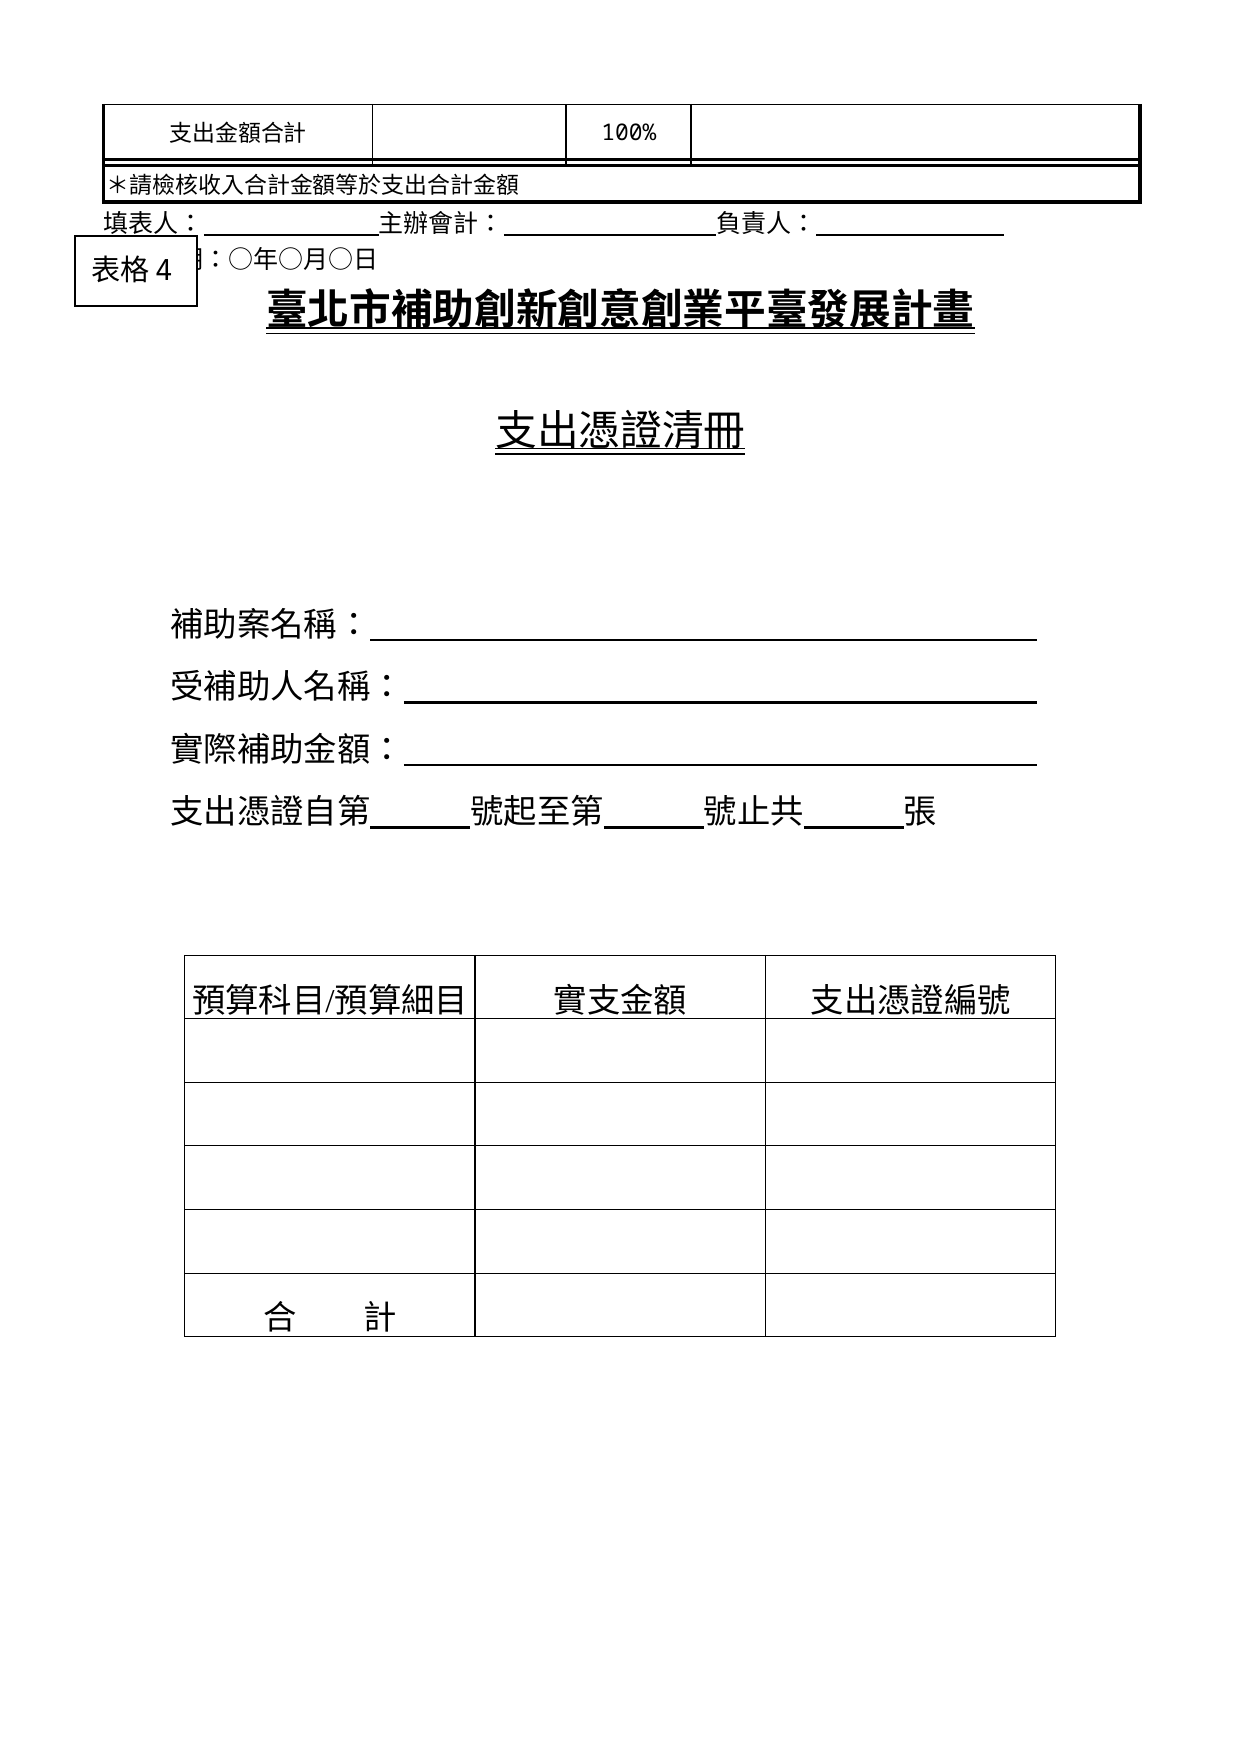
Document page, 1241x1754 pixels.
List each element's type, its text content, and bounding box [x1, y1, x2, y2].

text 臺北市補助創新創意創業平臺發展計畫 [103, 276, 1137, 336]
table_cell [476, 1274, 765, 1336]
table_cell [185, 1083, 474, 1145]
table_header 預算科目/預算細目 [185, 956, 474, 1018]
table_cell [476, 1019, 765, 1082]
table_cell [476, 1210, 765, 1272]
text 支出憑證自第 號起至第 號止共 張 [103, 767, 1137, 830]
table_cell [476, 1146, 765, 1209]
table_header 實支金額 [476, 956, 765, 1018]
text 支出憑證清冊 [103, 397, 1137, 457]
table_cell [692, 105, 1138, 158]
text 填表人： 主辦會計： 負責人： [103, 204, 1137, 240]
text 受補助人名稱： [103, 642, 1137, 705]
table_cell [373, 105, 565, 158]
table_cell [766, 1210, 1055, 1272]
table_cell 100% [567, 105, 690, 158]
table_cell [766, 1019, 1055, 1082]
table_cell [476, 1083, 765, 1145]
table_cell [185, 1146, 474, 1209]
text 實際補助金額： [103, 705, 1137, 767]
table_cell [766, 1083, 1055, 1145]
text 表格4 [91, 246, 181, 288]
table_cell ＊請檢核收入合計金額等於支出合計金額 [105, 167, 1138, 200]
table_cell [766, 1146, 1055, 1209]
table_cell 合 計 [185, 1274, 474, 1336]
table_cell [185, 1019, 474, 1082]
table_header 支出憑證編號 [766, 956, 1055, 1018]
text 補助案名稱： [103, 580, 1137, 642]
table_cell 支出金額合計 [105, 105, 372, 158]
table_cell [185, 1210, 474, 1272]
text 臺北市補助創新創意創業平臺發展計畫 [76, 237, 196, 305]
table_cell [766, 1274, 1055, 1336]
text 填表日期：○年○月○日 [198, 240, 1137, 276]
